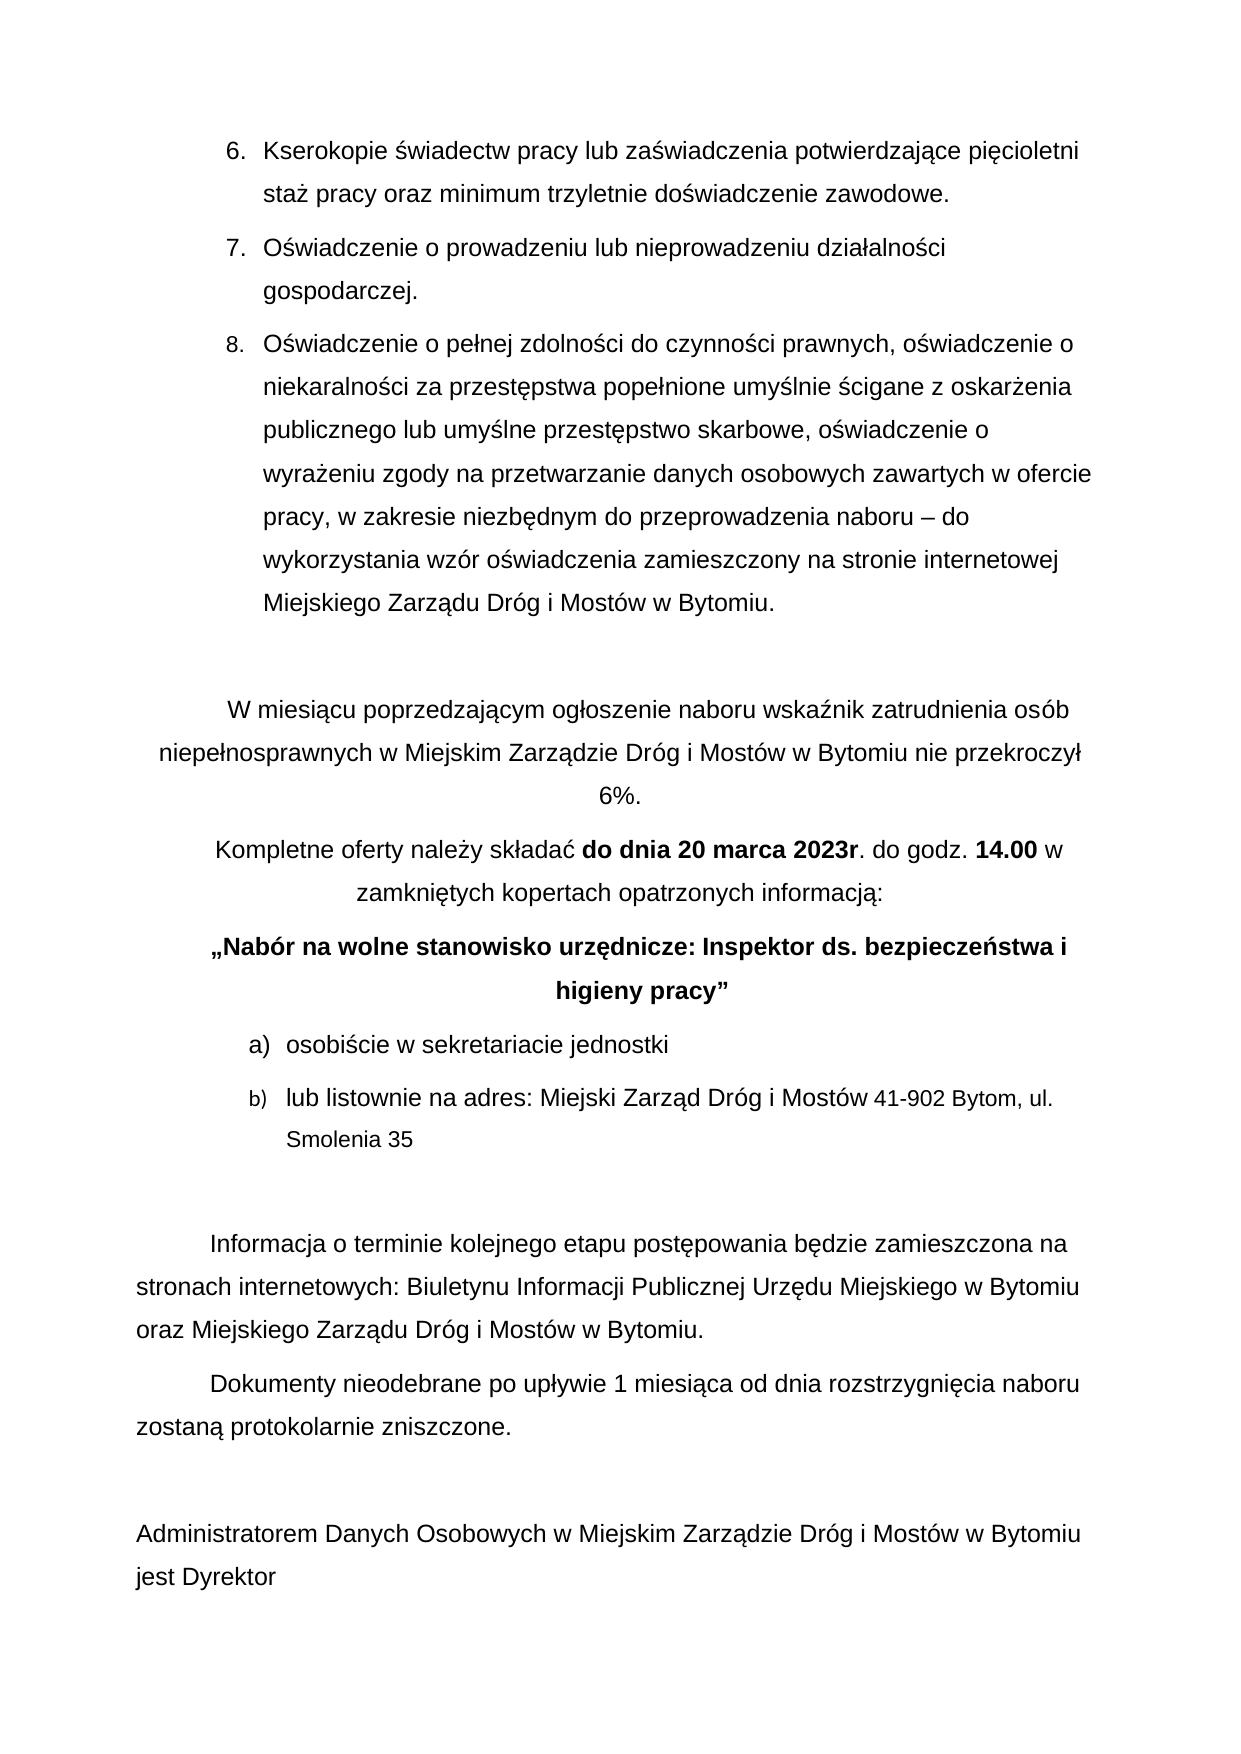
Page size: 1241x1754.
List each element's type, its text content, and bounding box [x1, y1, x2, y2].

list lub listownie na adres: Miejski Zarząd Dróg i Mostów 41-902 Bytom, ul. Smolenia 35 [248, 1083, 1104, 1152]
list Kompletne oferty należy składać do dnia 20 marca 2023r. do godz. 14.00 w zamkniętych kopertach opatrzonych informacją: [136, 835, 1104, 907]
list Kserokopie świadectw pracy lub zaświadczenia potwierdzające pięcioletni staż pracy oraz minimum trzyletnie doświadczenie zawodowe. [226, 136, 1104, 208]
list Oświadczenie o prowadzeniu lub nieprowadzeniu działalności gospodarczej. [226, 232, 1104, 304]
text W miesiącu poprzedzającym ogłoszenie naboru wskaźnik zatrudnienia osób niepełnosprawnych w Miejskim Zarządzie Dróg i Mostów w Bytomiu nie przekroczył 6%. [136, 695, 1104, 810]
text Administratorem Danych Osobowych w Miejskim Zarządzie Dróg i Mostów w Bytomiu jest Dyrektor [136, 1519, 1104, 1591]
list Oświadczenie o pełnej zdolności do czynności prawnych, oświadczenie o niekaralności za przestępstwa popełnione umyślnie ścigane z oskarżenia publicznego lub umyślne przestępstwo skarbowe, oświadczenie o wyrażeniu zgody na przetwarzanie danych osobowych zawartych w ofercie pracy, w zakresie niezbędnym do przeprowadzenia naboru – do wykorzystania wzór oświadczenia zamieszczony na stronie internetowej Miejskiego Zarządu Dróg i Mostów w Bytomiu. [226, 329, 1104, 617]
list Dokumenty nieodebrane po upływie 1 miesiąca od dnia rozstrzygnięcia naboru zostaną protokolarnie zniszczone. [136, 1369, 1104, 1441]
text „Nabór na wolne stanowisko urzędnicze: Inspektor ds. bezpieczeństwa i higieny pracy” [173, 931, 1104, 1005]
list Informacja o terminie kolejnego etapu postępowania będzie zamieszczona na stronach internetowych: Biuletynu Informacji Publicznej Urzędu Miejskiego w Bytomiu oraz Miejskiego Zarządu Dróg i Mostów w Bytomiu. [136, 1229, 1104, 1344]
list osobiście w sekretariacie jednostki [248, 1030, 1104, 1059]
